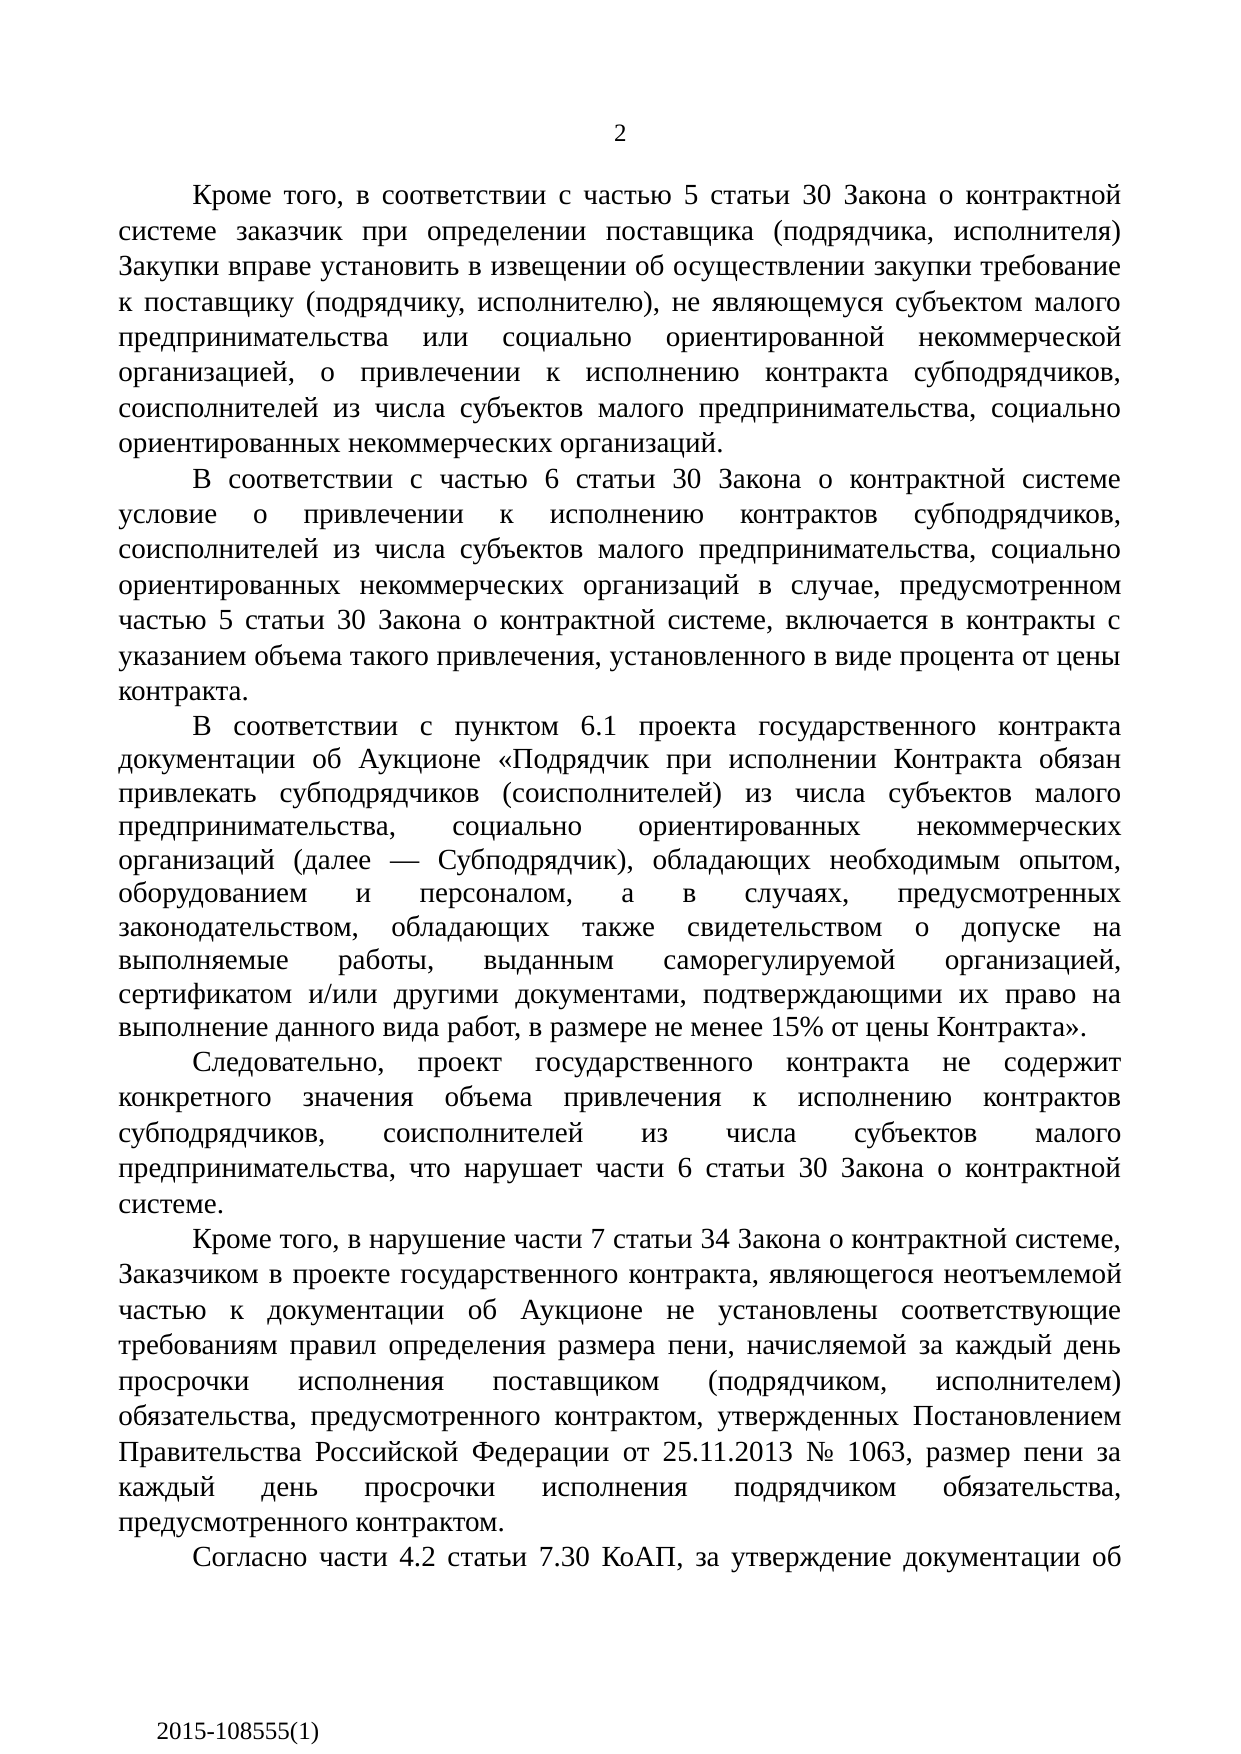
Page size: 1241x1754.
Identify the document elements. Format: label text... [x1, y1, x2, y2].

text В соответствии с частью 6 статьи 30 Закона о контрактной системе условие о привлечении к исполнению контрактов субподрядчиков, соисполнителей из числа субъектов малого предпринимательства, социально ориентированных некоммерческих организаций в случае, предусмотренном частью 5 статьи 30 Закона о контрактной системе, включается в контракты с указанием объема такого привлечения, установленного в виде процента от цены контракта. [118, 460, 1122, 708]
text Согласно части 4.2 статьи 7.30 КоАП, за утверждение документации об [118, 1539, 1122, 1572]
text Следовательно, проект государственного контракта не содержит конкретного значения объема привлечения к исполнению контрактов субподрядчиков, соисполнителей из числа субъектов малого предпринимательства, что нарушает части 6 статьи 30 Закона о контрактной системе. [118, 1043, 1122, 1220]
text В соответствии с пунктом 6.1 проекта государственного контракта документации об Аукционе «Подрядчик при исполнении Контракта обязан привлекать субподрядчиков (соисполнителей) из числа субъектов малого предпринимательства, социально ориентированных некоммерческих организаций (далее — Субподрядчик), обладающих необходимым опытом, оборудованием и персоналом, а в случаях, предусмотренных законодательством, обладающих также свидетельством о допуске на выполняемые работы, выданным саморегулируемой организацией, сертификатом и/или другими документами, подтверждающими их право на выполнение данного вида работ, в размере не менее 15% от цены Контракта». [118, 708, 1122, 1043]
text Кроме того, в соответствии с частью 5 статьи 30 Закона о контрактной системе заказчик при определении поставщика (подрядчика, исполнителя) Закупки вправе установить в извещении об осуществлении закупки требование к поставщику (подрядчику, исполнителю), не являющемуся субъектом малого предпринимательства или социально ориентированной некоммерческой организацией, о привлечении к исполнению контракта субподрядчиков, соисполнителей из числа субъектов малого предпринимательства, социально ориентированных некоммерческих организаций. [118, 176, 1122, 460]
text Кроме того, в нарушение части 7 статьи 34 Закона о контрактной системе, Заказчиком в проекте государственного контракта, являющегося неотъемлемой частью к документации об Аукционе не установлены соответствующие требованиям правил определения размера пени, начисляемой за каждый день просрочки исполнения поставщиком (подрядчиком, исполнителем) обязательства, предусмотренного контрактом, утвержденных Постановлением Правительства Российской Федерации от 25.11.2013 № 1063, размер пени за каждый день просрочки исполнения подрядчиком обязательства, предусмотренного контрактом. [118, 1220, 1122, 1539]
